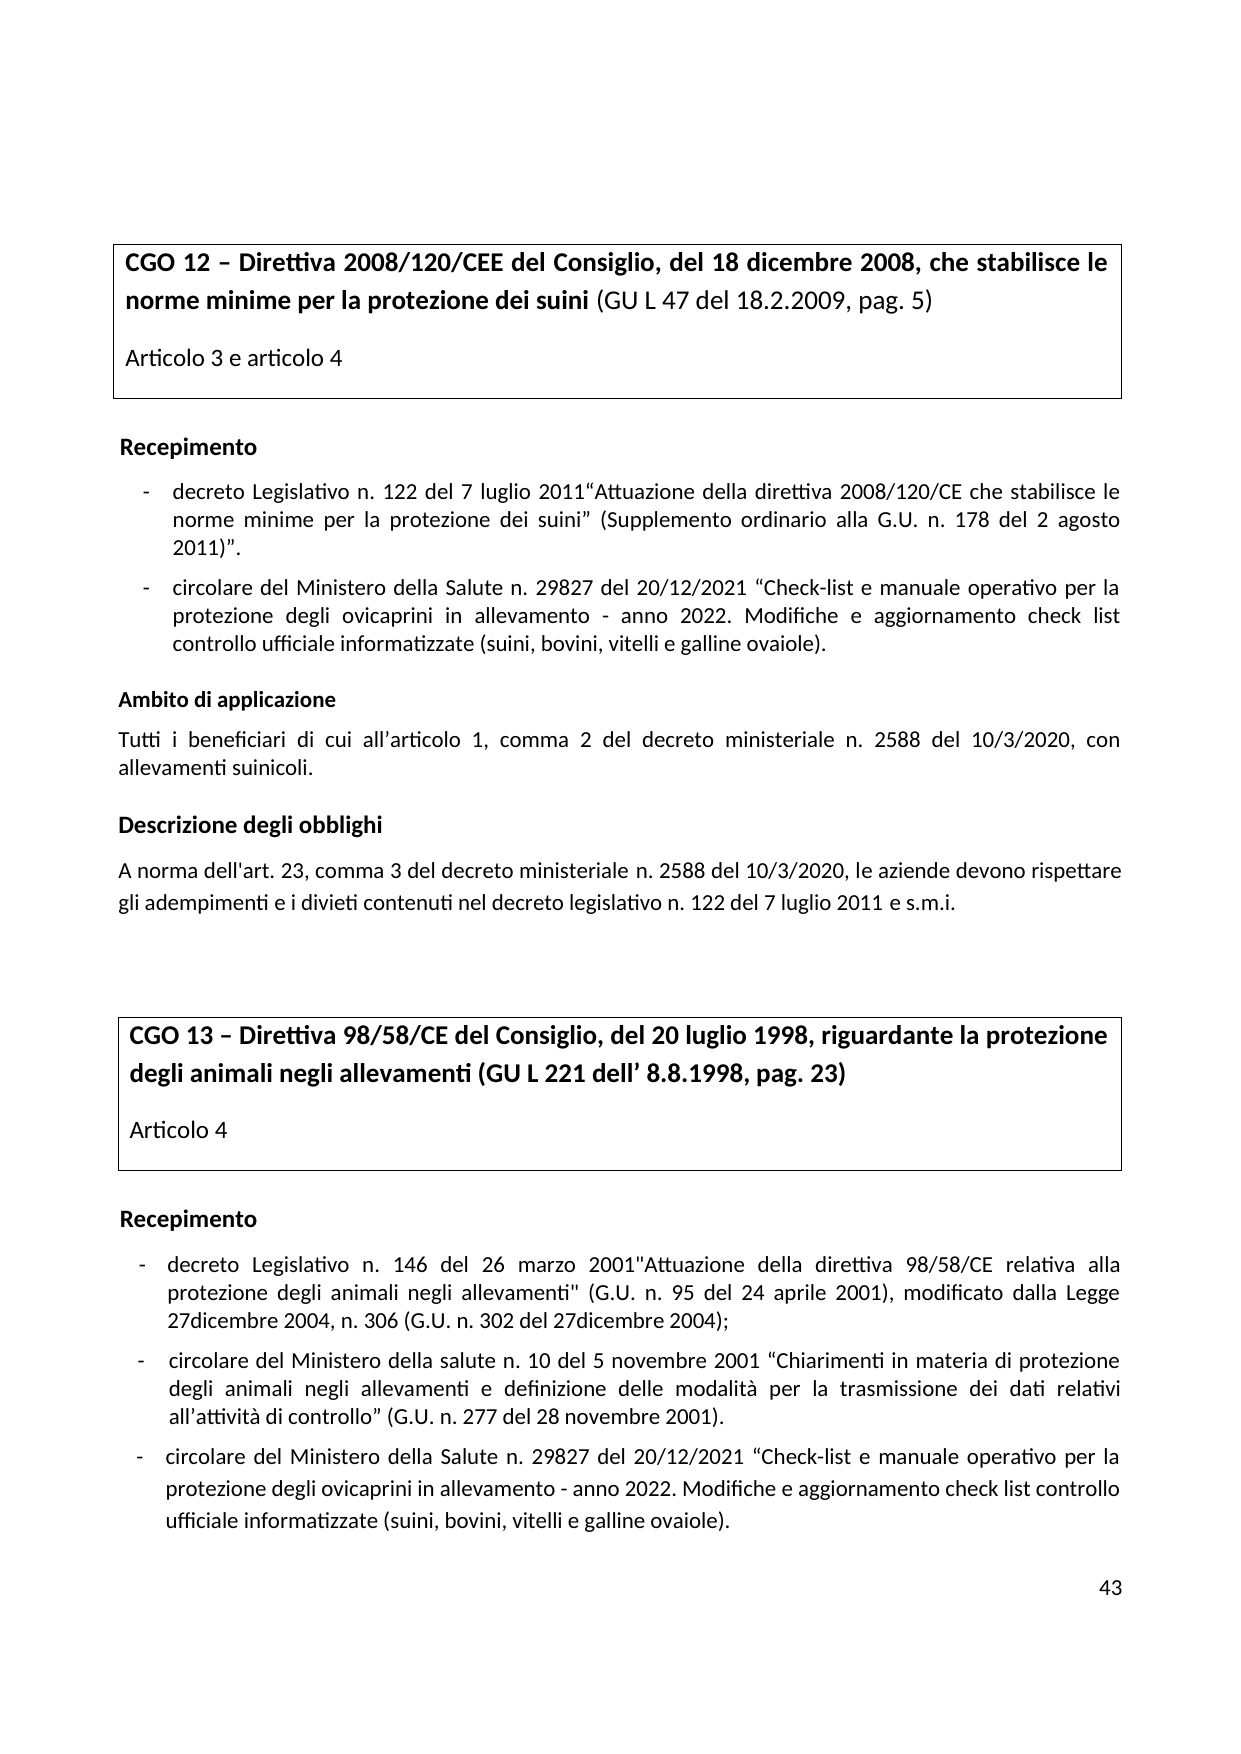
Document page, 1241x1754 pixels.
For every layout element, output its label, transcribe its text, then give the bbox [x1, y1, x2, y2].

text - decreto Legislativo n. 146 del 26 marzo 2001"Attuazione della direttiva 98/58/CE relativa alla protezione degli animali negli allevamenti" (G.U. n. 95 del 24 aprile 2001), modificato dalla Legge 27dicembre 2004, n. 306 (G.U. n. 302 del 27dicembre 2004); [138, 1250, 1122, 1334]
text Ambito di applicazione [118, 685, 1122, 713]
text - circolare del Ministero della salute n. 10 del 5 novembre 2001 “Chiarimenti in materia di protezione degli animali negli allevamenti e definizione delle modalità per la trasmissione dei dati relativi all’attività di controllo” (G.U. n. 277 del 28 novembre 2001). [137, 1346, 1122, 1430]
table_header CGO 13 – Direttiva 98/58/CE del Consiglio, del 20 luglio 1998, riguardante la protezione degli animali negli allevamenti (GU L 221 dell’ 8.8.1998, pag. 23) Articolo 4 [119, 1018, 1121, 1170]
table_header CGO 12 – Direttiva 2008/120/CEE del Consiglio, del 18 dicembre 2008, che stabilisce le norme minime per la protezione dei suini (GU L 47 del 18.2.2009, pag. 5) Articolo 3 e articolo 4 [114, 245, 1121, 397]
text Descrizione degli obblighi [118, 809, 1122, 840]
text - decreto Legislativo n. 122 del 7 luglio 2011“Attuazione della direttiva 2008/120/CE che stabilisce le norme minime per la protezione dei suini” (Supplemento ordinario alla G.U. n. 178 del 2 agosto 2011)”. [143, 477, 1122, 562]
subtitle Recepimento [119, 431, 1122, 461]
text - circolare del Ministero della Salute n. 29827 del 20/12/2021 “Check-list e manuale operativo per la protezione degli ovicaprini in allevamento - anno 2022. Modifiche e aggiornamento check list controllo ufficiale informatizzate (suini, bovini, vitelli e galline ovaiole). [143, 573, 1122, 657]
subtitle Recepimento [119, 1203, 1122, 1234]
text A norma dell'art. 23, comma 3 del decreto ministeriale n. 2588 del 10/3/2020, le aziende devono rispettare gli adempimenti e i divieti contenuti nel decreto legislativo n. 122 del 7 luglio 2011 e s.m.i. [118, 856, 1122, 916]
text Tutti i beneficiari di cui all’articolo 1, comma 2 del decreto ministeriale n. 2588 del 10/3/2020, con allevamenti suinicoli. [118, 725, 1122, 781]
text - circolare del Ministero della Salute n. 29827 del 20/12/2021 “Check-list e manuale operativo per la protezione degli ovicaprini in allevamento - anno 2022. Modifiche e aggiornamento check list controllo ufficiale informatizzate (suini, bovini, vitelli e galline ovaiole). [136, 1442, 1122, 1534]
